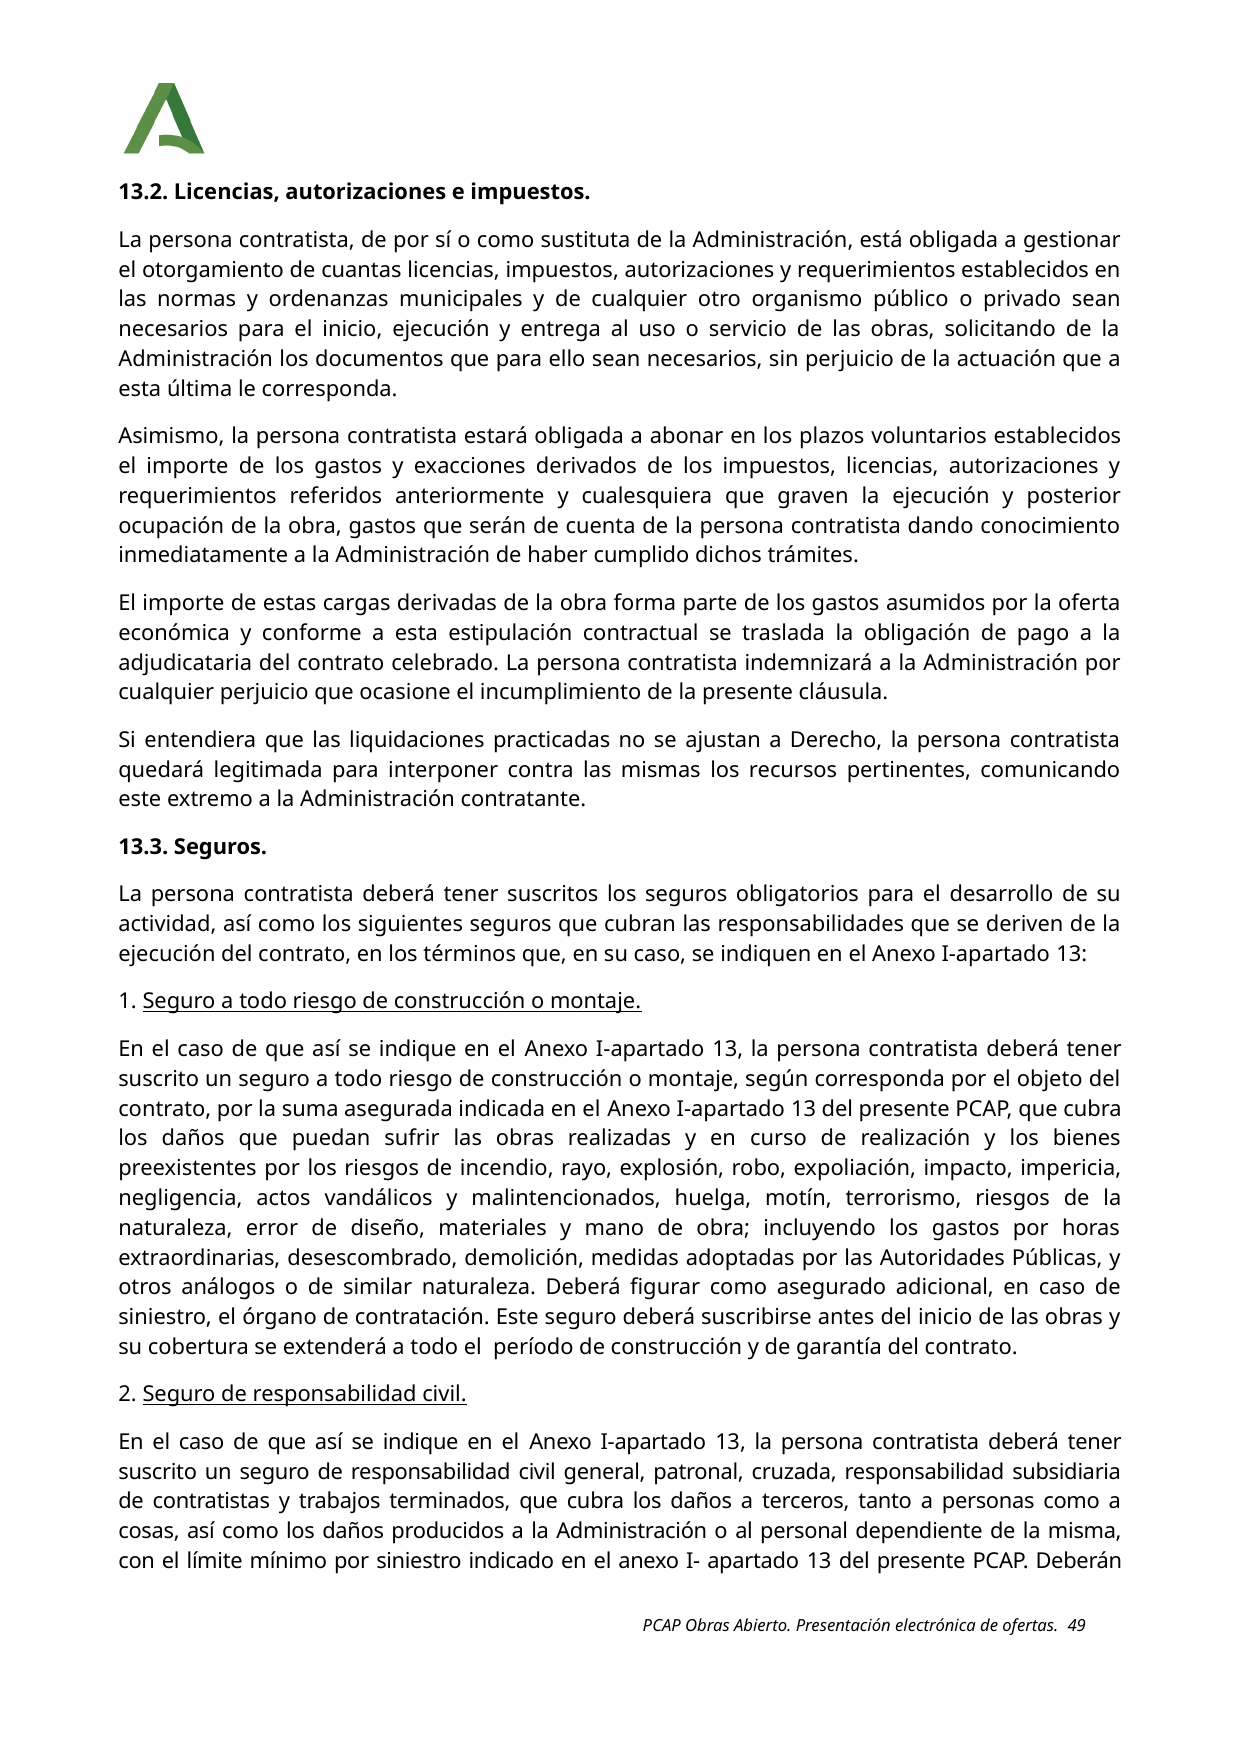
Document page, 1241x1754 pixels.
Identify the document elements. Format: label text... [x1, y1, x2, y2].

text 1. Seguro a todo riesgo de construcción o montaje. [118, 986, 1122, 1015]
text El importe de estas cargas derivadas de la obra forma parte de los gastos asumidos por la oferta económica y conforme a esta estipulación contractual se traslada la obligación de pago a la adjudicataria del contrato celebrado. La persona contratista indemnizará a la Administración por cualquier perjuicio que ocasione el incumplimiento de la presente cláusula. [118, 587, 1122, 706]
text Asimismo, la persona contratista estará obligada a abonar en los plazos voluntarios establecidos el importe de los gastos y exacciones derivados de los impuestos, licencias, autorizaciones y requerimientos referidos anteriormente y cualesquiera que graven la ejecución y posterior ocupación de la obra, gastos que serán de cuenta de la persona contratista dando conocimiento inmediatamente a la Administración de haber cumplido dichos trámites. [118, 420, 1122, 569]
text La persona contratista, de por sí o como sustituta de la Administración, está obligada a gestionar el otorgamiento de cuantas licencias, impuestos, autorizaciones y requerimientos establecidos en las normas y ordenanzas municipales y de cualquier otro organismo público o privado sean necesarios para el inicio, ejecución y entrega al uso o servicio de las obras, solicitando de la Administración los documentos que para ello sean necesarios, sin perjuicio de la actuación que a esta última le corresponda. [118, 224, 1122, 403]
subtitle 13.3. Seguros. [118, 831, 1122, 861]
picture [119, 78, 209, 158]
subtitle 13.2. Licencias, autorizaciones e impuestos. [118, 176, 1122, 206]
text En el caso de que así se indique en el Anexo I-apartado 13, la persona contratista deberá tener suscrito un seguro de responsabilidad civil general, patronal, cruzada, responsabilidad subsidiaria de contratistas y trabajos terminados, que cubra los daños a terceros, tanto a personas como a cosas, así como los daños producidos a la Administración o al personal dependiente de la misma, con el límite mínimo por siniestro indicado en el anexo I- apartado 13 del presente PCAP. Deberán [118, 1426, 1122, 1575]
text 2. Seguro de responsabilidad civil. [118, 1378, 1122, 1408]
text Si entendiera que las liquidaciones practicadas no se ajustan a Derecho, la persona contratista quedará legitimada para interponer contra las mismas los recursos pertinentes, comunicando este extremo a la Administración contratante. [118, 724, 1122, 813]
text En el caso de que así se indique en el Anexo I-apartado 13, la persona contratista deberá tener suscrito un seguro a todo riesgo de construcción o montaje, según corresponda por el objeto del contrato, por la suma asegurada indicada en el Anexo I-apartado 13 del presente PCAP, que cubra los daños que puedan sufrir las obras realizadas y en curso de realización y los bienes preexistentes por los riesgos de incendio, rayo, explosión, robo, expoliación, impacto, impericia, negligencia, actos vandálicos y malintencionados, huelga, motín, terrorismo, riesgos de la naturaleza, error de diseño, materiales y mano de obra; incluyendo los gastos por horas extraordinarias, desescombrado, demolición, medidas adoptadas por las Autoridades Públicas, y otros análogos o de similar naturaleza. Deberá figurar como asegurado adicional, en caso de siniestro, el órgano de contratación. Este seguro deberá suscribirse antes del inicio de las obras y su cobertura se extenderá a todo el período de construcción y de garantía del contrato. [118, 1033, 1122, 1361]
text La persona contratista deberá tener suscritos los seguros obligatorios para el desarrollo de su actividad, así como los siguientes seguros que cubran las responsabilidades que se deriven de la ejecución del contrato, en los términos que, en su caso, se indiquen en el Anexo I-apartado 13: [118, 878, 1122, 968]
